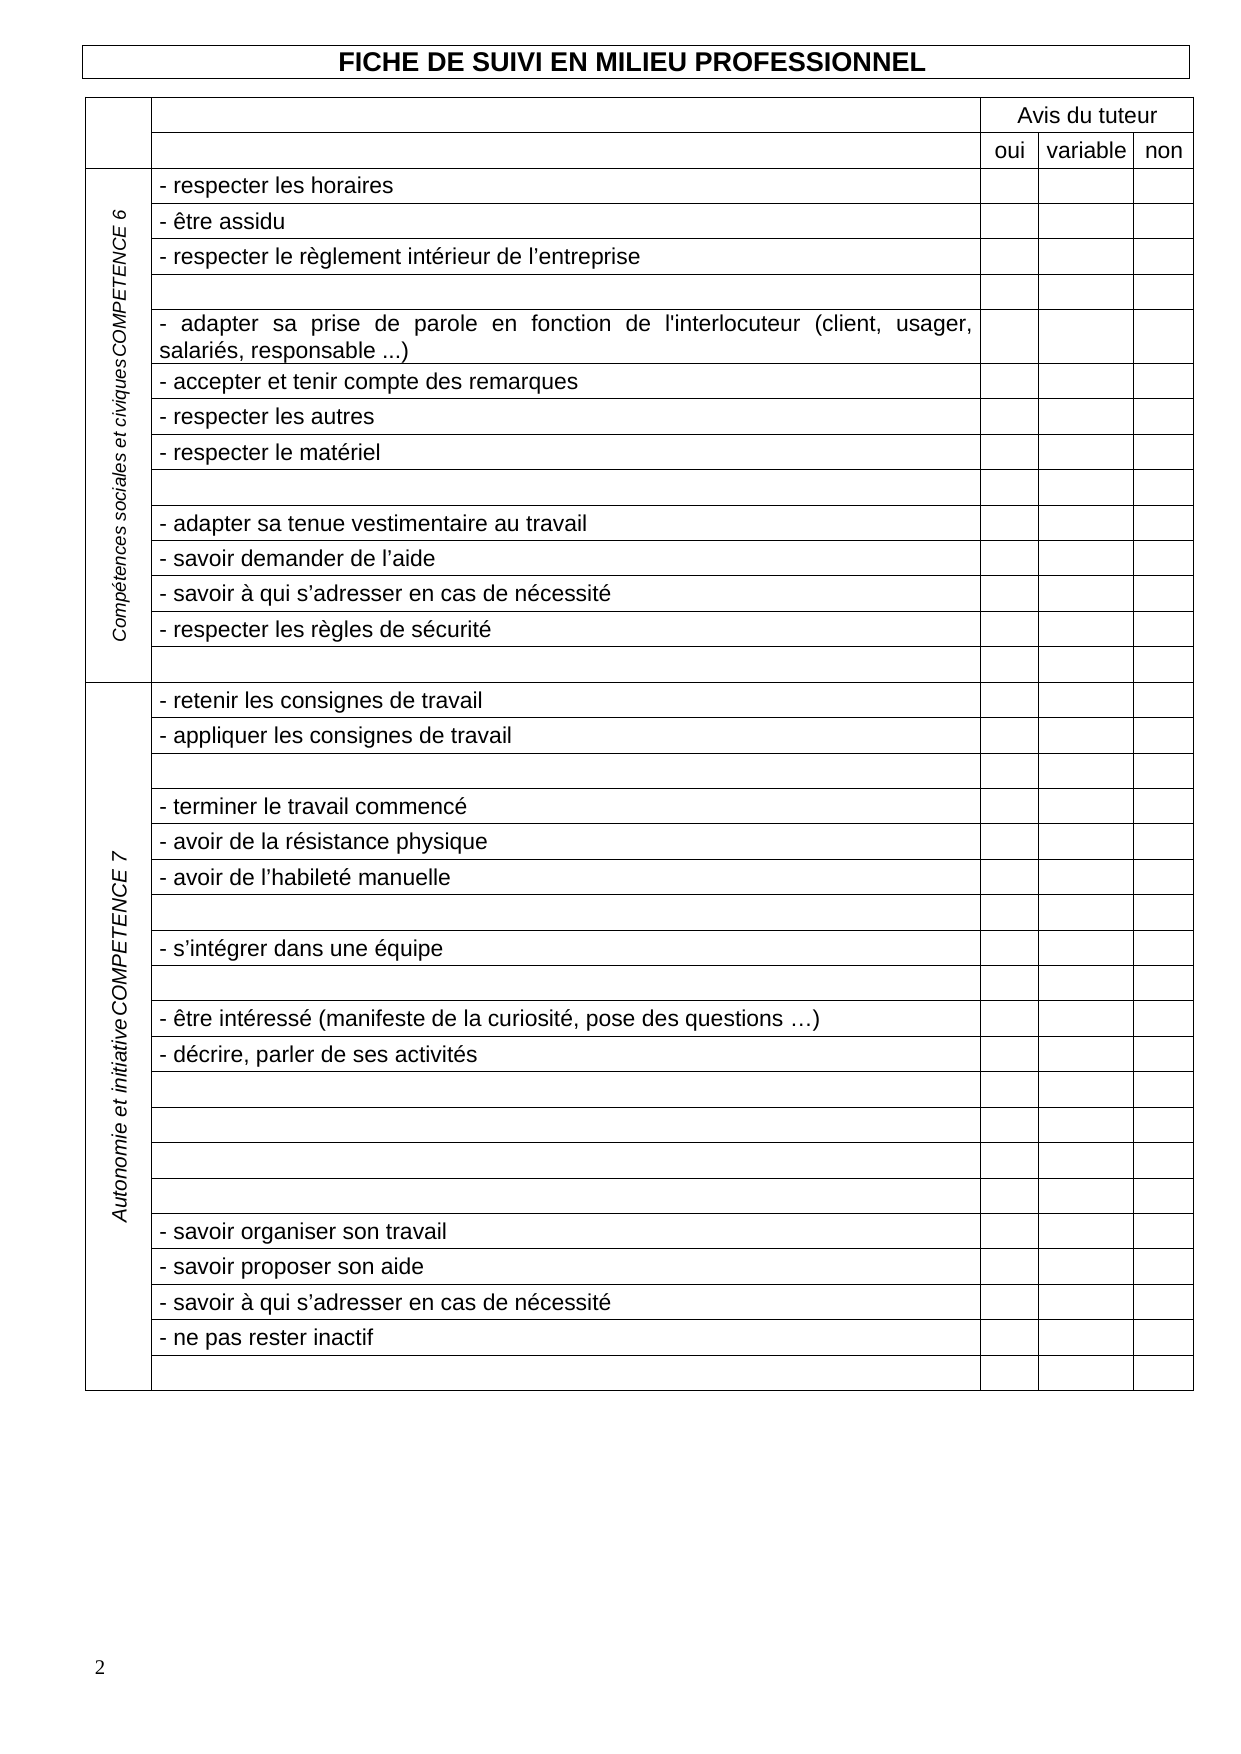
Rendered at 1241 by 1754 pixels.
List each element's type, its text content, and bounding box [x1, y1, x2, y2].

table_cell [981, 1143, 1038, 1177]
table_cell [1134, 506, 1193, 540]
table_cell - appliquer les consignes de travail [152, 718, 980, 752]
table_cell [981, 860, 1038, 894]
table_cell [1134, 860, 1193, 894]
table_cell [1134, 683, 1193, 717]
table_cell [981, 1001, 1038, 1036]
table_cell [1039, 931, 1133, 965]
table_cell [1039, 399, 1133, 434]
table_cell [152, 966, 980, 1000]
table_cell [1134, 576, 1193, 611]
table_cell [1134, 1214, 1193, 1248]
table_cell - savoir à qui s’adresser en cas de nécessité [152, 576, 980, 611]
table_cell COMPETENCE 6 Compétences sociales et civiques [86, 169, 151, 682]
table_cell [1134, 239, 1193, 274]
table_cell - avoir de l’habileté manuelle [152, 860, 980, 894]
table_cell [1039, 1001, 1133, 1036]
table_cell [981, 275, 1038, 309]
table_cell [1134, 1179, 1193, 1213]
table_cell - respecter les horaires [152, 169, 980, 203]
table_cell [981, 576, 1038, 611]
table_cell [1039, 718, 1133, 752]
table_cell [1039, 754, 1133, 788]
table_cell [1134, 1356, 1193, 1390]
table_cell - respecter les autres [152, 399, 980, 434]
table_cell [1039, 1285, 1133, 1319]
table_cell [1039, 1214, 1133, 1248]
table_header Avis du tuteur [981, 98, 1193, 132]
table_cell [1134, 1143, 1193, 1177]
table_cell [1039, 541, 1133, 575]
table_cell [1134, 470, 1193, 504]
table_cell [1039, 683, 1133, 717]
table_cell [152, 1108, 980, 1142]
table_cell [152, 1143, 980, 1177]
table_cell [152, 1072, 980, 1107]
table_cell [1134, 789, 1193, 823]
table_cell [981, 435, 1038, 469]
table_cell COMPETENCE 7 Autonomie et initiative [86, 683, 151, 1390]
table_cell [981, 399, 1038, 434]
table_cell [1134, 1037, 1193, 1071]
table_cell [981, 647, 1038, 682]
table_cell [1039, 1037, 1133, 1071]
table_cell [1134, 399, 1193, 434]
table_cell - adapter sa prise de parole en fonction de l'interlocuteur (client, usager, salariés, responsable ...) [152, 310, 980, 363]
table_cell [981, 754, 1038, 788]
table_cell [1134, 435, 1193, 469]
table_cell - savoir proposer son aide [152, 1249, 980, 1284]
table_cell [1039, 647, 1133, 682]
table_cell [86, 132, 151, 167]
table_cell [152, 1179, 980, 1213]
table_cell [1039, 860, 1133, 894]
table_cell [1039, 1108, 1133, 1142]
table_cell [981, 204, 1038, 238]
table_cell [981, 1249, 1038, 1284]
table_cell [1134, 169, 1193, 203]
table_cell - savoir demander de l’aide [152, 541, 980, 575]
table_cell [1134, 310, 1193, 363]
table_cell [981, 169, 1038, 203]
table_cell [1134, 1285, 1193, 1319]
table_cell [1134, 204, 1193, 238]
table_cell - respecter les règles de sécurité [152, 612, 980, 646]
table_cell [152, 470, 980, 504]
table_cell [1039, 612, 1133, 646]
table_cell [1134, 1072, 1193, 1107]
table_cell - ne pas rester inactif [152, 1320, 980, 1354]
table_cell [1039, 824, 1133, 859]
table_cell [1134, 931, 1193, 965]
table_cell [1039, 169, 1133, 203]
table_cell [1039, 435, 1133, 469]
table_cell [981, 931, 1038, 965]
table_cell [1039, 1320, 1133, 1354]
table_cell [1134, 364, 1193, 398]
table_cell [1039, 204, 1133, 238]
table_cell [1039, 275, 1133, 309]
table_cell [1039, 364, 1133, 398]
table_cell [1134, 824, 1193, 859]
table_cell [981, 966, 1038, 1000]
table_cell non [1134, 133, 1193, 167]
table_cell [981, 239, 1038, 274]
table_cell [152, 754, 980, 788]
table_cell [981, 612, 1038, 646]
table_cell [981, 1072, 1038, 1107]
table_cell [981, 683, 1038, 717]
table_cell [1134, 275, 1193, 309]
table_cell [1134, 1320, 1193, 1354]
table_cell [1134, 1249, 1193, 1284]
table_cell [981, 541, 1038, 575]
table_cell [981, 1179, 1038, 1213]
table_cell [1039, 1179, 1133, 1213]
table_cell [1039, 895, 1133, 929]
table_cell [981, 1320, 1038, 1354]
table_cell - savoir à qui s’adresser en cas de nécessité [152, 1285, 980, 1319]
table_cell - décrire, parler de ses activités [152, 1037, 980, 1071]
table_cell [1134, 966, 1193, 1000]
table_cell variable [1039, 133, 1133, 167]
table_cell [981, 789, 1038, 823]
table_cell [981, 470, 1038, 504]
table_cell [1134, 1001, 1193, 1036]
table_cell [981, 506, 1038, 540]
table_cell - être intéressé (manifeste de la curiosité, pose des questions …) [152, 1001, 980, 1036]
table_cell oui [981, 133, 1038, 167]
table_cell [981, 718, 1038, 752]
table_cell [1039, 1072, 1133, 1107]
table_cell [152, 647, 980, 682]
table_cell [981, 1285, 1038, 1319]
table_cell [1039, 239, 1133, 274]
table_cell [1039, 1356, 1133, 1390]
table_cell [1134, 895, 1193, 929]
table_cell - respecter le règlement intérieur de l’entreprise [152, 239, 980, 274]
table_cell [1039, 470, 1133, 504]
table_cell - respecter le matériel [152, 435, 980, 469]
table_cell [1134, 754, 1193, 788]
table_cell [981, 310, 1038, 363]
table_cell [152, 895, 980, 929]
table_cell - savoir organiser son travail [152, 1214, 980, 1248]
table_cell - terminer le travail commencé [152, 789, 980, 823]
table_cell [152, 133, 980, 167]
table_cell [981, 1214, 1038, 1248]
table_cell [1039, 576, 1133, 611]
table_header [152, 98, 980, 132]
table_cell - s’intégrer dans une équipe [152, 931, 980, 965]
table_cell [981, 824, 1038, 859]
table_cell [152, 275, 980, 309]
table_cell [152, 1356, 980, 1390]
table_cell - retenir les consignes de travail [152, 683, 980, 717]
table_cell [1134, 541, 1193, 575]
table_cell - accepter et tenir compte des remarques [152, 364, 980, 398]
table_cell [981, 1037, 1038, 1071]
table_cell - adapter sa tenue vestimentaire au travail [152, 506, 980, 540]
table_cell [981, 364, 1038, 398]
table_cell [1039, 1143, 1133, 1177]
table_header FICHE DE SUIVI EN MILIEU PROFESSIONNEL [83, 46, 1189, 77]
table_cell [1134, 1108, 1193, 1142]
table_cell - être assidu [152, 204, 980, 238]
table_cell [1134, 718, 1193, 752]
table_cell [1039, 506, 1133, 540]
table_cell - avoir de la résistance physique [152, 824, 980, 859]
table_cell [1039, 1249, 1133, 1284]
table_cell [1039, 966, 1133, 1000]
table_cell [981, 1108, 1038, 1142]
table_cell [1134, 647, 1193, 682]
table_cell [1039, 789, 1133, 823]
table_cell [981, 895, 1038, 929]
table_cell [1039, 310, 1133, 363]
table_cell [1134, 612, 1193, 646]
table_header [86, 98, 151, 132]
table_cell [981, 1356, 1038, 1390]
